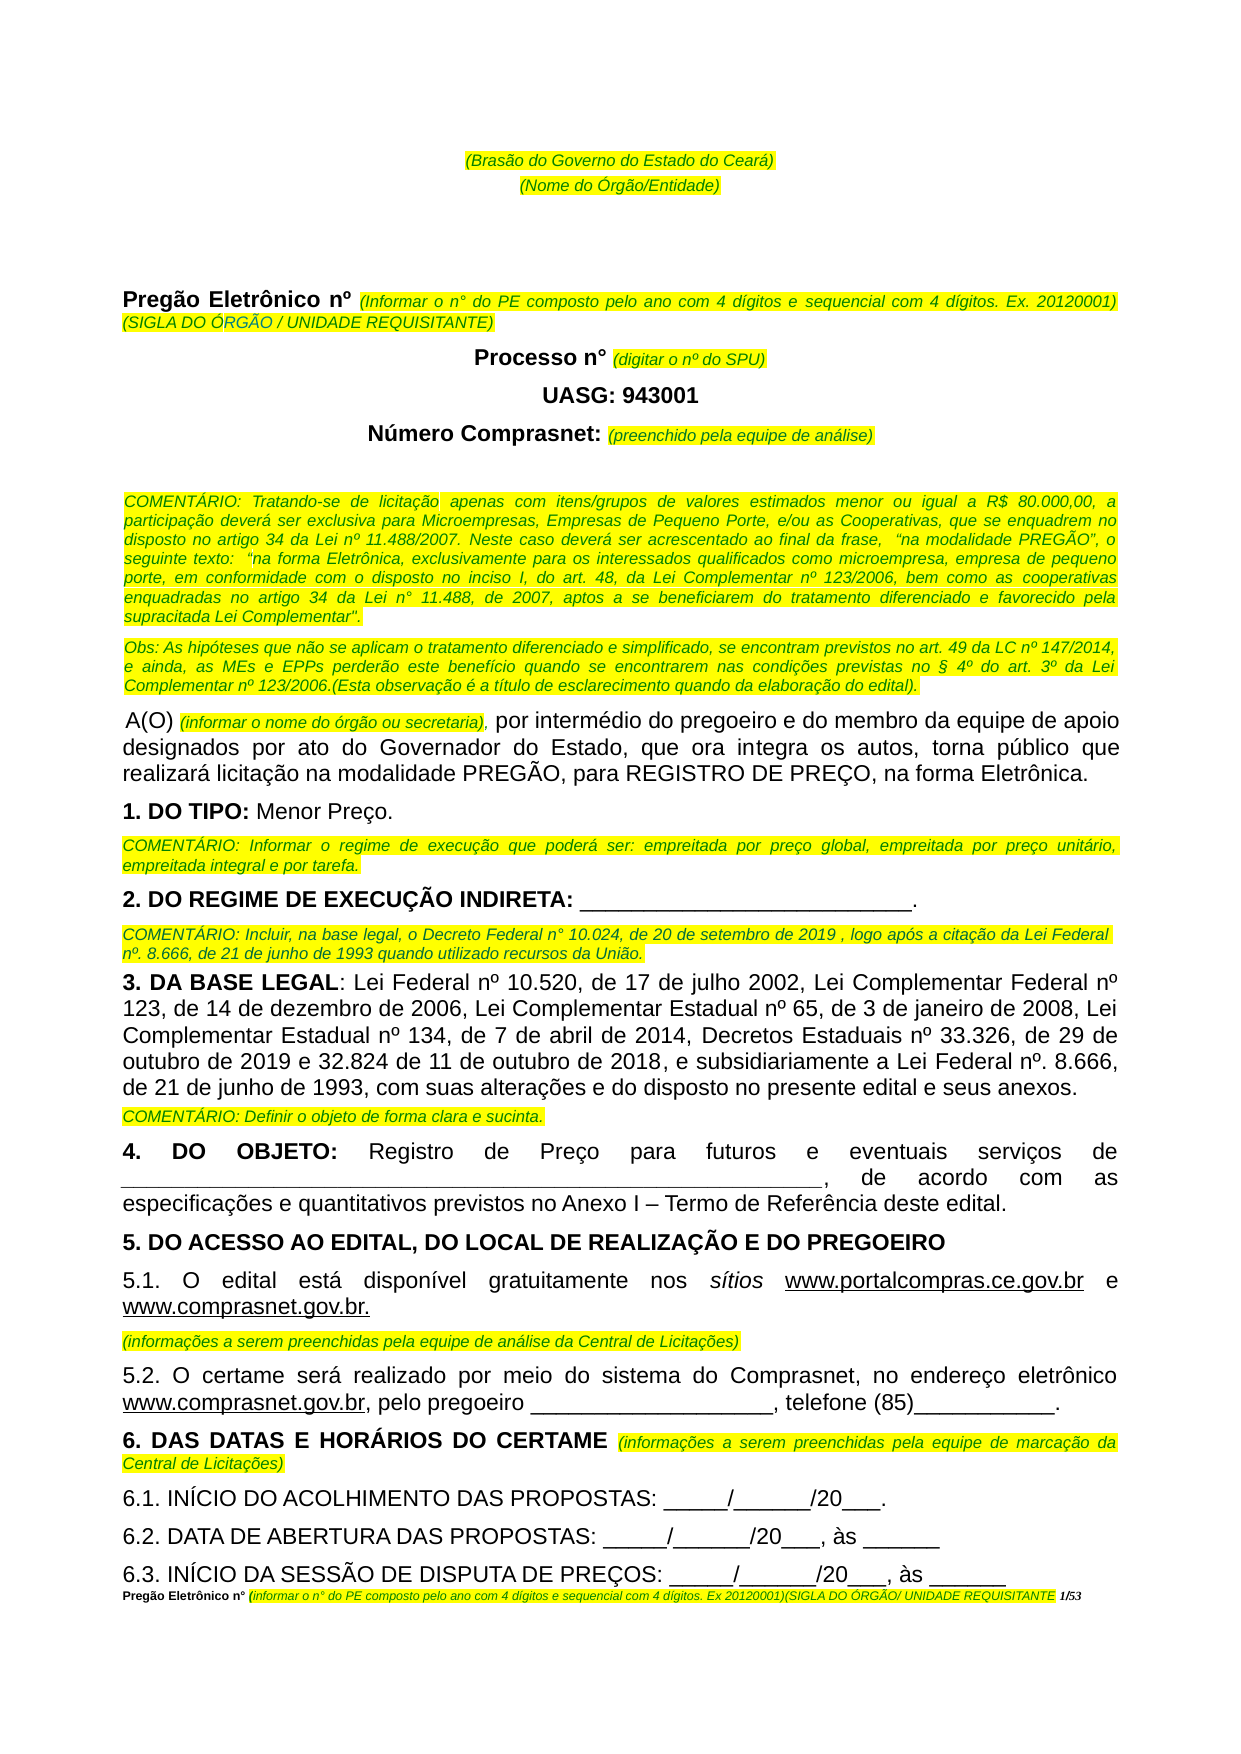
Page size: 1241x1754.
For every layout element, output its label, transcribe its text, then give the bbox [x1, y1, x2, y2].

text 6. DAS DATAS E HORÁRIOS DO CERTAME (informações a serem preenchidas pela equipe de marcação da Central de Licitações) [122, 1427, 1118, 1473]
text Obs: As hipóteses que não se aplicam o tratamento diferenciado e simplificado, se encontram previstos no art. 49 da LC nº 147/2014, e ainda, as MEs e EPPs perderão este benefício quando se encontrarem nas condições previstas no § 4º do art. 3º da Lei Complementar nº 123/2006.(Esta observação é a título de esclarecimento quando da elaboração do edital). [124, 638, 1118, 695]
text UASG: 943001 [122, 382, 1118, 408]
text 4. DO OBJETO: Registro de Preço para futuros e eventuais serviços de _______________________________________________________, de acordo com as especificações e quantitativos previstos no Anexo I – Termo de Referência deste edital. [122, 1138, 1118, 1217]
text COMENTÁRIO: Tratando-se de licitação apenas com itens/grupos de valores estimados menor ou igual a R$ 80.000,00, a participação deverá ser exclusiva para Microempresas, Empresas de Pequeno Porte, e/ou as Cooperativas, que se enquadrem no disposto no artigo 34 da Lei nº 11.488/2007. Neste caso deverá ser acrescentado ao final da frase, “na modalidade PREGÃO”, o seguinte texto: “na forma Eletrônica, exclusivamente para os interessados qualificados como microempresa, empresa de pequeno porte, em conformidade com o disposto no inciso I, do art. 48, da Lei Complementar nº 123/2006, bem como as cooperativas enquadradas no artigo 34 da Lei n° 11.488, de 2007, aptos a se beneficiarem do tratamento diferenciado e favorecido pela supracitada Lei Complementar". [124, 492, 1118, 626]
text (informações a serem preenchidas pela equipe de análise da Central de Licitações) [122, 1331, 1118, 1351]
text COMENTÁRIO: Incluir, na base legal, o Decreto Federal n° 10.024, de 20 de setembro de 2019 , logo após a citação da Lei Federal nº. 8.666, de 21 de junho de 1993 quando utilizado recursos da União. [122, 925, 1113, 963]
text COMENTÁRIO: Informar o regime de execução que poderá ser: empreitada por preço global, empreitada por preço unitário, empreitada integral e por tarefa. [122, 836, 1120, 874]
text 5. DO ACESSO AO EDITAL, DO LOCAL DE REALIZAÇÃO E DO PREGOEIRO [122, 1229, 1118, 1255]
text 2. DO REGIME DE EXECUÇÃO INDIRETA: __________________________. [122, 886, 1118, 913]
text Número Comprasnet: (preenchido pela equipe de análise) [124, 420, 1118, 446]
text Pregão Eletrônico nº (Informar o n° do PE composto pelo ano com 4 dígitos e sequencial com 4 dígitos. Ex. 20120001) (SIGLA DO ÓRGÃO / UNIDADE REQUISITANTE) [122, 286, 1118, 332]
text Processo n° (digitar o nº do SPU) [122, 343, 1118, 370]
text 1. DO TIPO: Menor Preço. [122, 798, 1118, 824]
text 5.2. O certame será realizado por meio do sistema do Comprasnet, no endereço eletrônico www.comprasnet.gov.br, pelo pregoeiro ___________________, telefone (85)___________. [122, 1362, 1118, 1415]
text A(O) (informar o nome do órgão ou secretaria), por intermédio do pregoeiro e do membro da equipe de apoio designados por ato do Governador do Estado, que ora integra os autos, torna público que realizará licitação na modalidade PREGÃO, para REGISTRO DE PREÇO, na forma Eletrônica. [122, 707, 1120, 786]
text 3. DA BASE LEGAL: Lei Federal nº 10.520, de 17 de julho 2002, Lei Complementar Federal nº 123, de 14 de dezembro de 2006, Lei Complementar Estadual nº 65, de 3 de janeiro de 2008, Lei Complementar Estadual nº 134, de 7 de abril de 2014, Decretos Estaduais nº 33.326, de 29 de outubro de 2019 e 32.824 de 11 de outubro de 2018, e subsidiariamente a Lei Federal nº. 8.666, de 21 de junho de 1993, com suas alterações e do disposto no presente edital e seus anexos. [122, 969, 1118, 1101]
text 6.3. INÍCIO DA SESSÃO DE DISPUTA DE PREÇOS: _____/______/20___, às ______ [122, 1561, 1118, 1587]
text COMENTÁRIO: Definir o objeto de forma clara e sucinta. [122, 1107, 1118, 1126]
text 6.2. DATA DE ABERTURA DAS PROPOSTAS: _____/______/20___, às ______ [122, 1523, 1118, 1549]
text 5.1. O edital está disponível gratuitamente nos sítios www.portalcompras.ce.gov.br e www.comprasnet.gov.br. [122, 1267, 1118, 1319]
text 6.1. INÍCIO DO ACOLHIMENTO DAS PROPOSTAS: _____/______/20___. [122, 1484, 1118, 1511]
